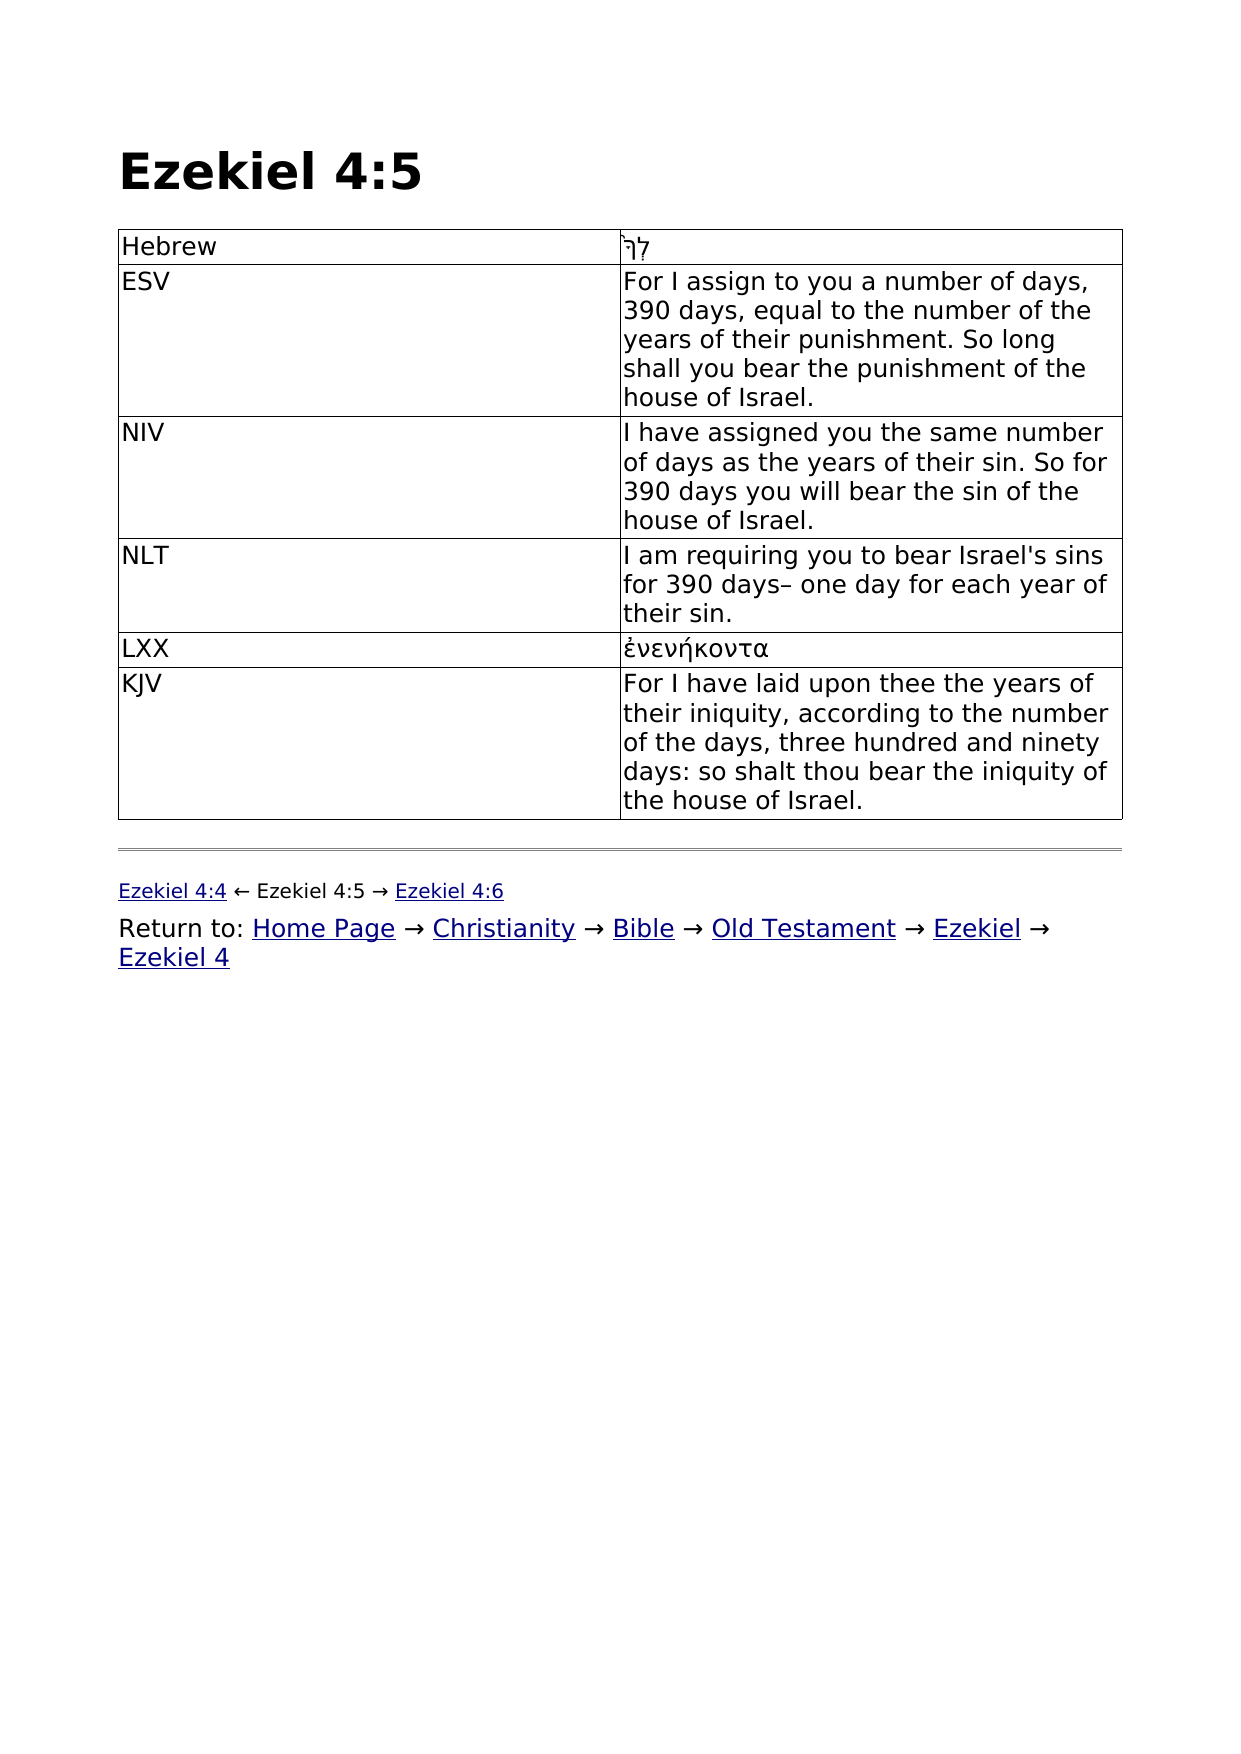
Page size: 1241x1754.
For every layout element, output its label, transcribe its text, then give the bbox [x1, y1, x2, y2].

table_cell KJV [119, 668, 620, 818]
table_cell ἐνενήκοντα [621, 633, 1122, 667]
table_header לְךָ֙ [621, 230, 1122, 264]
table_cell I have assigned you the same number of days as the years of their sin. So for 390 days you will bear the sin of the house of Israel. [621, 417, 1122, 538]
table_header Hebrew [119, 230, 620, 264]
table_cell I am requiring you to bear Israel's sins for 390 days– one day for each year of their sin. [621, 539, 1122, 632]
table_cell NLT [119, 539, 620, 632]
table_cell LXX [119, 633, 620, 667]
table_cell For I assign to you a number of days, 390 days, equal to the number of the years of their punishment. So long shall you bear the punishment of the house of Israel. [621, 265, 1122, 416]
table_cell ESV [119, 265, 620, 416]
table_cell NIV [119, 417, 620, 538]
table_cell For I have laid upon thee the years of their iniquity, according to the number of the days, three hundred and ninety days: so shalt thou bear the iniquity of the house of Israel. [621, 668, 1122, 818]
subtitle Ezekiel 4:5 [118, 143, 1122, 201]
text Return to: Home Page → Christianity → Bible → Old Testament → Ezekiel → Ezekiel 4 [118, 914, 1122, 972]
text Ezekiel 4:4 ← Ezekiel 4:5 → Ezekiel 4:6 [118, 880, 1122, 914]
